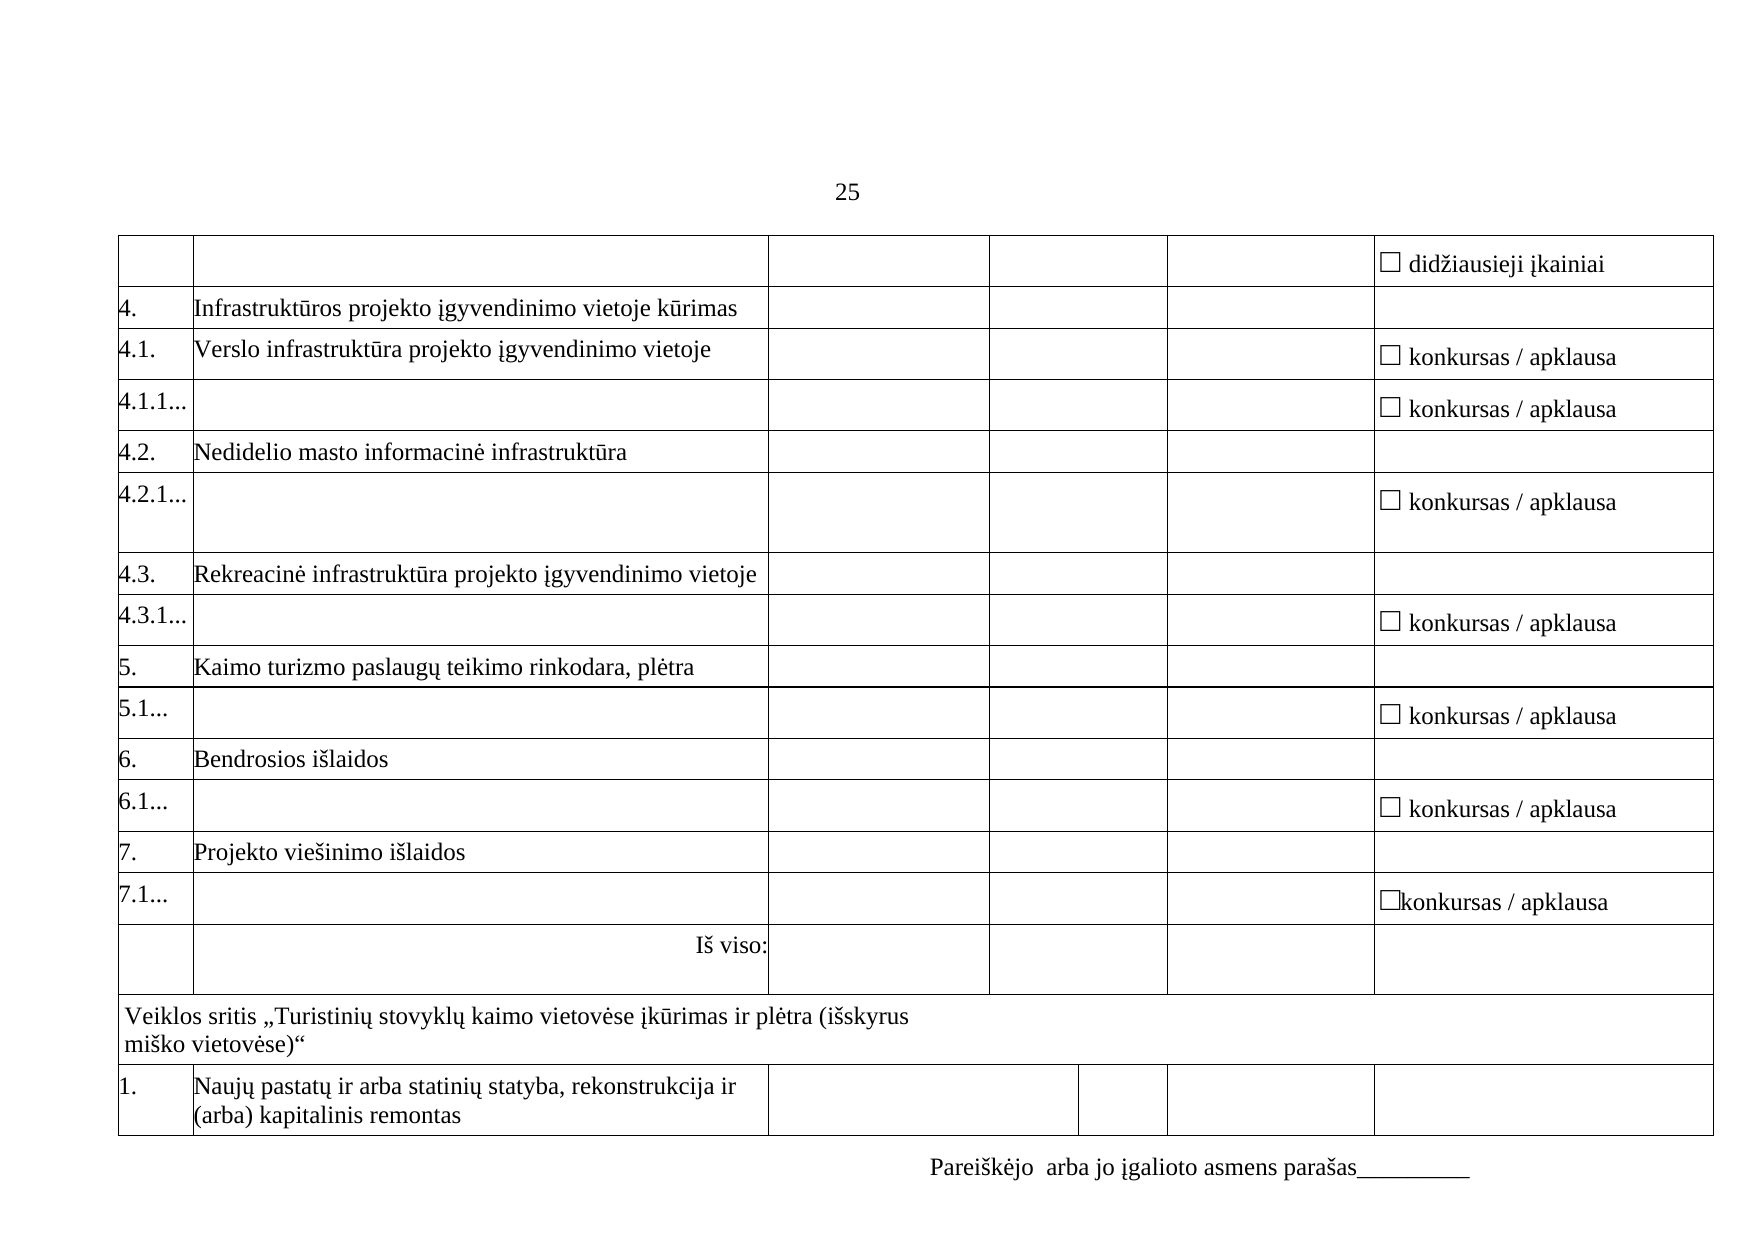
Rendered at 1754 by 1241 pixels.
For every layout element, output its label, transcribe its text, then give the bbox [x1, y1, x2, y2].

table_cell [990, 553, 1167, 593]
table_cell Naujų pastatų ir arba statinių statyba, rekonstrukcija ir (arba) kapitalinis remontas [194, 1065, 768, 1135]
table_cell [1375, 1065, 1713, 1135]
table_cell □konkursas / apklausa [1375, 873, 1713, 923]
table_cell 6. [119, 739, 193, 779]
table_cell [990, 873, 1167, 923]
table_cell □ konkursas / apklausa [1375, 473, 1713, 552]
table_cell [769, 236, 989, 286]
table_cell Veiklos sritis „Turistinių stovyklų kaimo vietovėse įkūrimas ir plėtra (išskyrus miško vietovėse)“ [119, 995, 916, 1064]
table_cell [916, 995, 1135, 1064]
table_cell [990, 688, 1167, 738]
table_cell [1168, 329, 1374, 379]
table_cell [1259, 995, 1713, 1064]
table_cell [769, 780, 989, 831]
table_cell □ konkursas / apklausa [1375, 688, 1713, 738]
table_cell [194, 688, 768, 738]
table_cell [990, 431, 1167, 472]
table_cell [194, 595, 768, 645]
table_cell [194, 380, 768, 430]
table_cell [1168, 739, 1374, 779]
table_cell [990, 380, 1167, 430]
table_cell [1168, 287, 1374, 328]
table_cell 7.1... [119, 873, 193, 923]
table_cell [1168, 873, 1374, 923]
table_cell 1. [119, 1065, 193, 1135]
table_cell 4.3.1... [119, 595, 193, 645]
table_cell [769, 873, 989, 923]
table_cell [990, 236, 1167, 286]
table_cell [769, 553, 989, 593]
table_cell [769, 739, 989, 779]
table_cell [1168, 832, 1374, 872]
table_cell [990, 287, 1167, 328]
table_cell [1168, 431, 1374, 472]
table_cell [990, 780, 1167, 831]
table_cell [990, 329, 1167, 379]
table_cell Kaimo turizmo paslaugų teikimo rinkodara, plėtra [194, 646, 768, 686]
table_cell 4.2.1... [119, 473, 193, 552]
table_cell [1375, 832, 1713, 872]
table_cell [769, 595, 989, 645]
table_cell 6.1... [119, 780, 193, 831]
table_cell 4.1.1... [119, 380, 193, 430]
table_cell [1168, 473, 1374, 552]
table_cell [769, 646, 989, 686]
table_cell [1168, 1065, 1374, 1135]
table_cell Projekto viešinimo išlaidos [194, 832, 768, 872]
table_cell [194, 236, 768, 286]
table_cell 4.1. [119, 329, 193, 379]
table_cell Rekreacinė infrastruktūra projekto įgyvendinimo vietoje [194, 553, 768, 593]
table_cell [990, 646, 1167, 686]
table_cell [1375, 925, 1713, 994]
table_cell [769, 832, 989, 872]
table_cell □ konkursas / apklausa [1375, 780, 1713, 831]
table_cell [1168, 595, 1374, 645]
table_cell [769, 1065, 1078, 1135]
table_cell [990, 473, 1167, 552]
table_cell Verslo infrastruktūra projekto įgyvendinimo vietoje [194, 329, 768, 379]
table_cell Nedidelio masto informacinė infrastruktūra [194, 431, 768, 472]
table_cell [1168, 688, 1374, 738]
table_cell Infrastruktūros projekto įgyvendinimo vietoje kūrimas [194, 287, 768, 328]
table_cell [990, 925, 1167, 994]
table_cell [1168, 925, 1374, 994]
table_cell 7. [119, 832, 193, 872]
table_cell 4.2. [119, 431, 193, 472]
table_cell Iš viso: [194, 925, 768, 994]
table_cell 5.1... [119, 688, 193, 738]
table_cell [769, 287, 989, 328]
table_cell [769, 329, 989, 379]
table_cell 5. [119, 646, 193, 686]
table_cell [1168, 646, 1374, 686]
table_cell [769, 380, 989, 430]
table_cell [1375, 739, 1713, 779]
table_cell [194, 873, 768, 923]
table_cell [1135, 995, 1176, 1064]
table_cell [990, 595, 1167, 645]
table_cell [1375, 553, 1713, 593]
table_cell [769, 431, 989, 472]
table_cell [1375, 646, 1713, 686]
table_cell [769, 473, 989, 552]
table_cell □ konkursas / apklausa [1375, 380, 1713, 430]
table_cell [194, 473, 768, 552]
table_cell [1375, 431, 1713, 472]
table_cell [1168, 380, 1374, 430]
table_cell □ konkursas / apklausa [1375, 595, 1713, 645]
table_cell [990, 832, 1167, 872]
table_cell [1375, 287, 1713, 328]
table_cell [1168, 553, 1374, 593]
table_cell [119, 925, 193, 994]
table_cell 4.3. [119, 553, 193, 593]
table_cell [1079, 1065, 1167, 1135]
table_cell [119, 236, 193, 286]
table_cell [769, 925, 989, 994]
table_cell □ didžiausieji įkainiai [1375, 236, 1713, 286]
table_cell [769, 688, 989, 738]
table_cell [194, 780, 768, 831]
table_cell 4. [119, 287, 193, 328]
table_cell [990, 739, 1167, 779]
table_cell [1168, 236, 1374, 286]
table_cell □ konkursas / apklausa [1375, 329, 1713, 379]
table_cell Bendrosios išlaidos [194, 739, 768, 779]
table_cell [1176, 995, 1218, 1064]
table_cell [1168, 780, 1374, 831]
table_cell [1218, 995, 1259, 1064]
